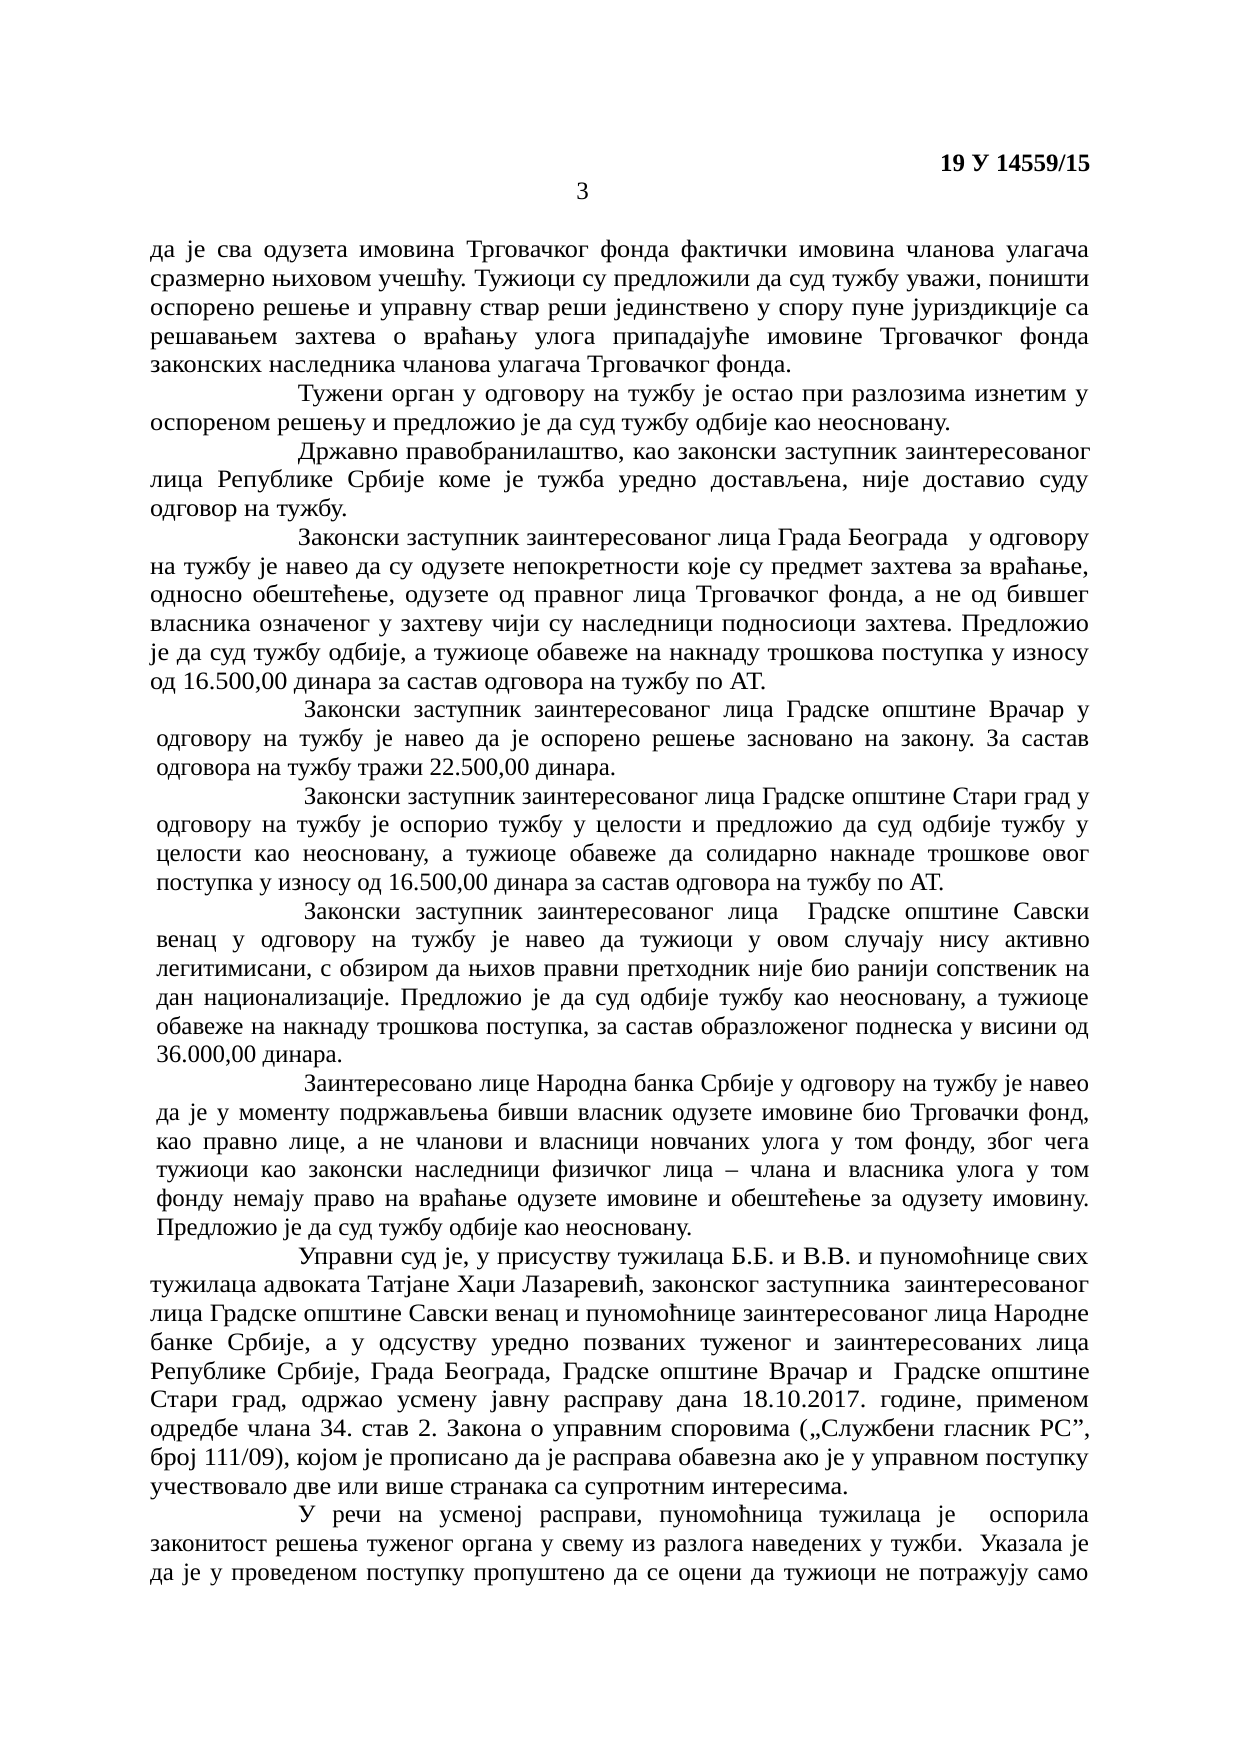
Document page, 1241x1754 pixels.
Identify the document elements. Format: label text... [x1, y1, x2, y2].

text да је сва одузета имовина Трговачког фонда фактички имовина чланова улагача сразмерно њиховом учешћу. Тужиоци су предложили да суд тужбу уважи, поништи оспорено решење и управну ствар реши јединствено у спору пуне јуриздикције са решавањем захтева о враћању улога припадајуће имовине Трговачког фонда законских наследника чланова улагача Трговачког фонда. [150, 234, 1090, 378]
text Заинтересовано лице Народна банка Србије у одговору на тужбу је навео да је у моменту подржављења бивши власник одузете имовине био Трговачки фонд, као правно лице, а не чланови и власници новчаних улога у том фонду, због чега тужиоци као законски наследници физичког лица – члана и власника улога у том фонду немају право на враћање одузете имовине и обештећење за одузету имовину. Предложио је да суд тужбу одбије као неосновану. [156, 1068, 1090, 1241]
text Управни суд је, у присуству тужилаца Б.Б. и В.В. и пуномоћнице свих тужилаца адвоката Татјане Хаџи Лазаревић, законског заступника заинтересованог лица Градске општине Савски венац и пуномоћнице заинтересованог лица Народне банке Србије, а у одсуству уредно позваних туженог и заинтересованих лица Републике Србије, Града Београда, Градске општине Врачар и Градске општине Стари град, одржао усмену јавну расправу дана 18.10.2017. године, применом одредбе члана 34. став 2. Закона о управним споровима („Службени гласник РС”, број 111/09), којом је прописано да је расправа обавезна ако је у управном поступку учествовало две или више странака са супротним интересима. [150, 1241, 1090, 1499]
text Законски заступник заинтересованог лица Градске општине Стари град у одговору на тужбу је оспорио тужбу у целости и предложио да суд одбије тужбу у целости као неосновану, а тужиоце обавеже да солидарно накнаде трошкове овог поступка у износу од 16.500,00 динара за састав одговора на тужбу по АТ. [156, 781, 1090, 896]
text Законски заступник заинтересованог лица Града Београда у одговору на тужбу је навео да су одузете непокретности које су предмет захтева за враћање, односно обештећење, одузете од правног лица Трговачког фонда, а не од бившег власника означеног у захтеву чији су наследници подносиоци захтева. Предложио је да суд тужбу одбије, а тужиоце обавеже на накнаду трошкова поступка у износу од 16.500,00 динара за састав одговора на тужбу по АТ. [150, 522, 1090, 694]
text Тужени орган у одговору на тужбу је остао при разлозима изнетим у оспореном решењу и предложио је да суд тужбу одбије као неосновану. [150, 378, 1090, 436]
text Законски заступник заинтересованог лица Градске општине Савски венац у одговору на тужбу је навео да тужиоци у овом случају нису активно легитимисани, с обзиром да њихов правни претходник није био ранији сопственик на дан национализације. Предложио је да суд одбије тужбу као неосновану, а тужиоце обавеже на накнаду трошкова поступка, за састав образложеног поднеска у висини од 36.000,00 динара. [156, 896, 1090, 1068]
text У речи на усменој расправи, пуномоћница тужилаца је оспорила законитост решења туженог органа у свему из разлога наведених у тужби. Указала је да је у проведеном поступку пропуштено да се оцени да тужиоци не потражују само [150, 1499, 1090, 1586]
text Државно правобранилаштво, као законски заступник заинтересованог лица Републике Србије коме је тужба уредно достављена, није доставио суду одговор на тужбу. [150, 436, 1090, 522]
text Законски заступник заинтересованог лица Градске општине Врачар у одговору на тужбу је навео да је оспорено решење засновано на закону. За састав одговора на тужбу тражи 22.500,00 динара. [156, 694, 1090, 781]
